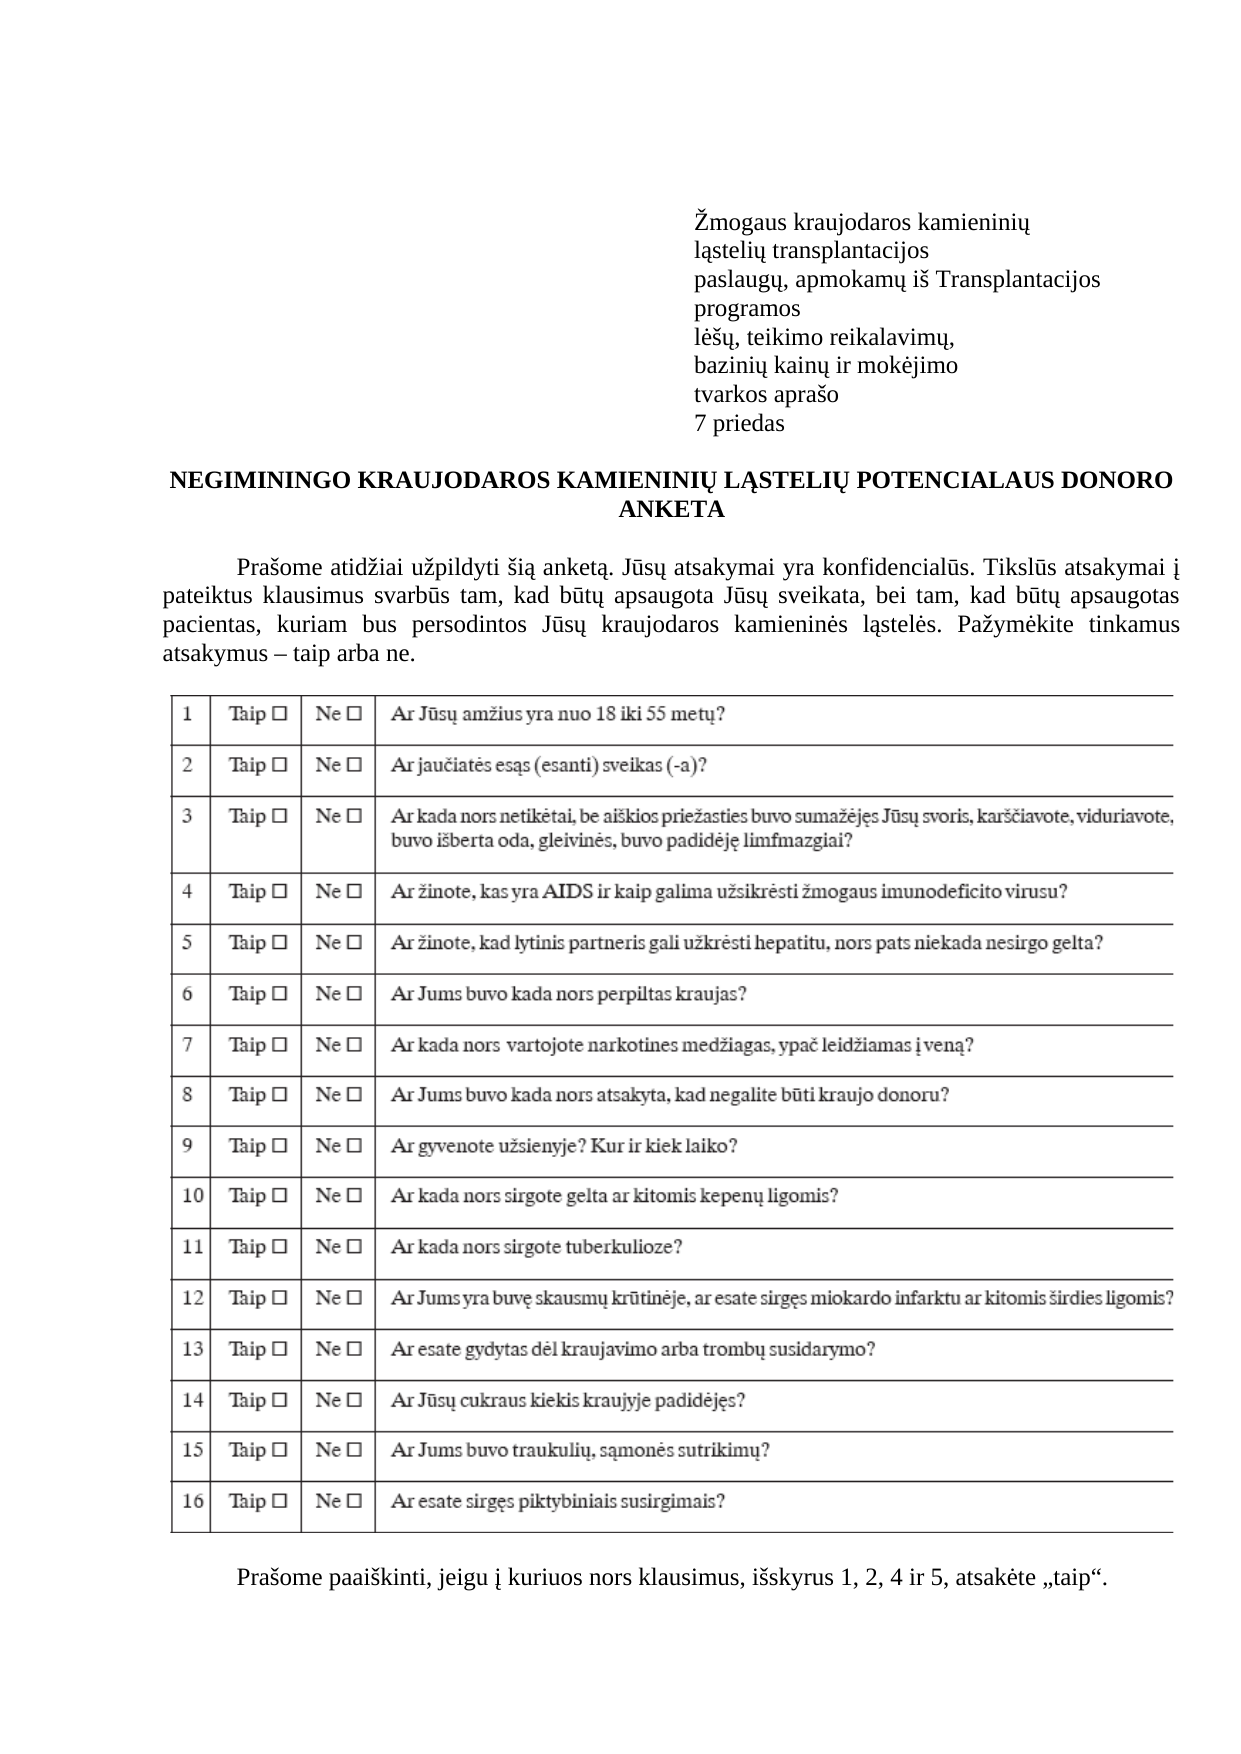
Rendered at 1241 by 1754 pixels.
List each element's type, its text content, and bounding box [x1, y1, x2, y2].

text Prašome atidžiai užpildyti šią anketą. Jūsų atsakymai yra konfidencialūs. Tikslūs atsakymai į pateiktus klausimus svarbūs tam, kad būtų apsaugota Jūsų sveikata, bei tam, kad būtų apsaugotas pacientas, kuriam bus persodintos Jūsų kraujodaros kamieninės ląstelės. Pažymėkite tinkamus atsakymus – taip arba ne. [162, 552, 1181, 667]
text Žmogaus kraujodaros kamieninių [694, 207, 1181, 235]
text paslaugų, apmokamų iš Transplantacijos programos [694, 264, 1181, 322]
text Prašome paaiškinti, jeigu į kuriuos nors klausimus, išskyrus 1, 2, 4 ir 5, atsakėte „taip“. [162, 1562, 1181, 1590]
text bazinių kainų ir mokėjimo [694, 350, 1181, 379]
text 7 priedas [694, 408, 1181, 437]
text ląstelių transplantacijos [694, 235, 1181, 264]
text Negiminingo kraujodaros kamieninių ląstelių potencialaus donoro anketa [162, 465, 1181, 523]
text tvarkos aprašo [694, 379, 1181, 408]
text lėšų, teikimo reikalavimų, [694, 322, 1181, 350]
